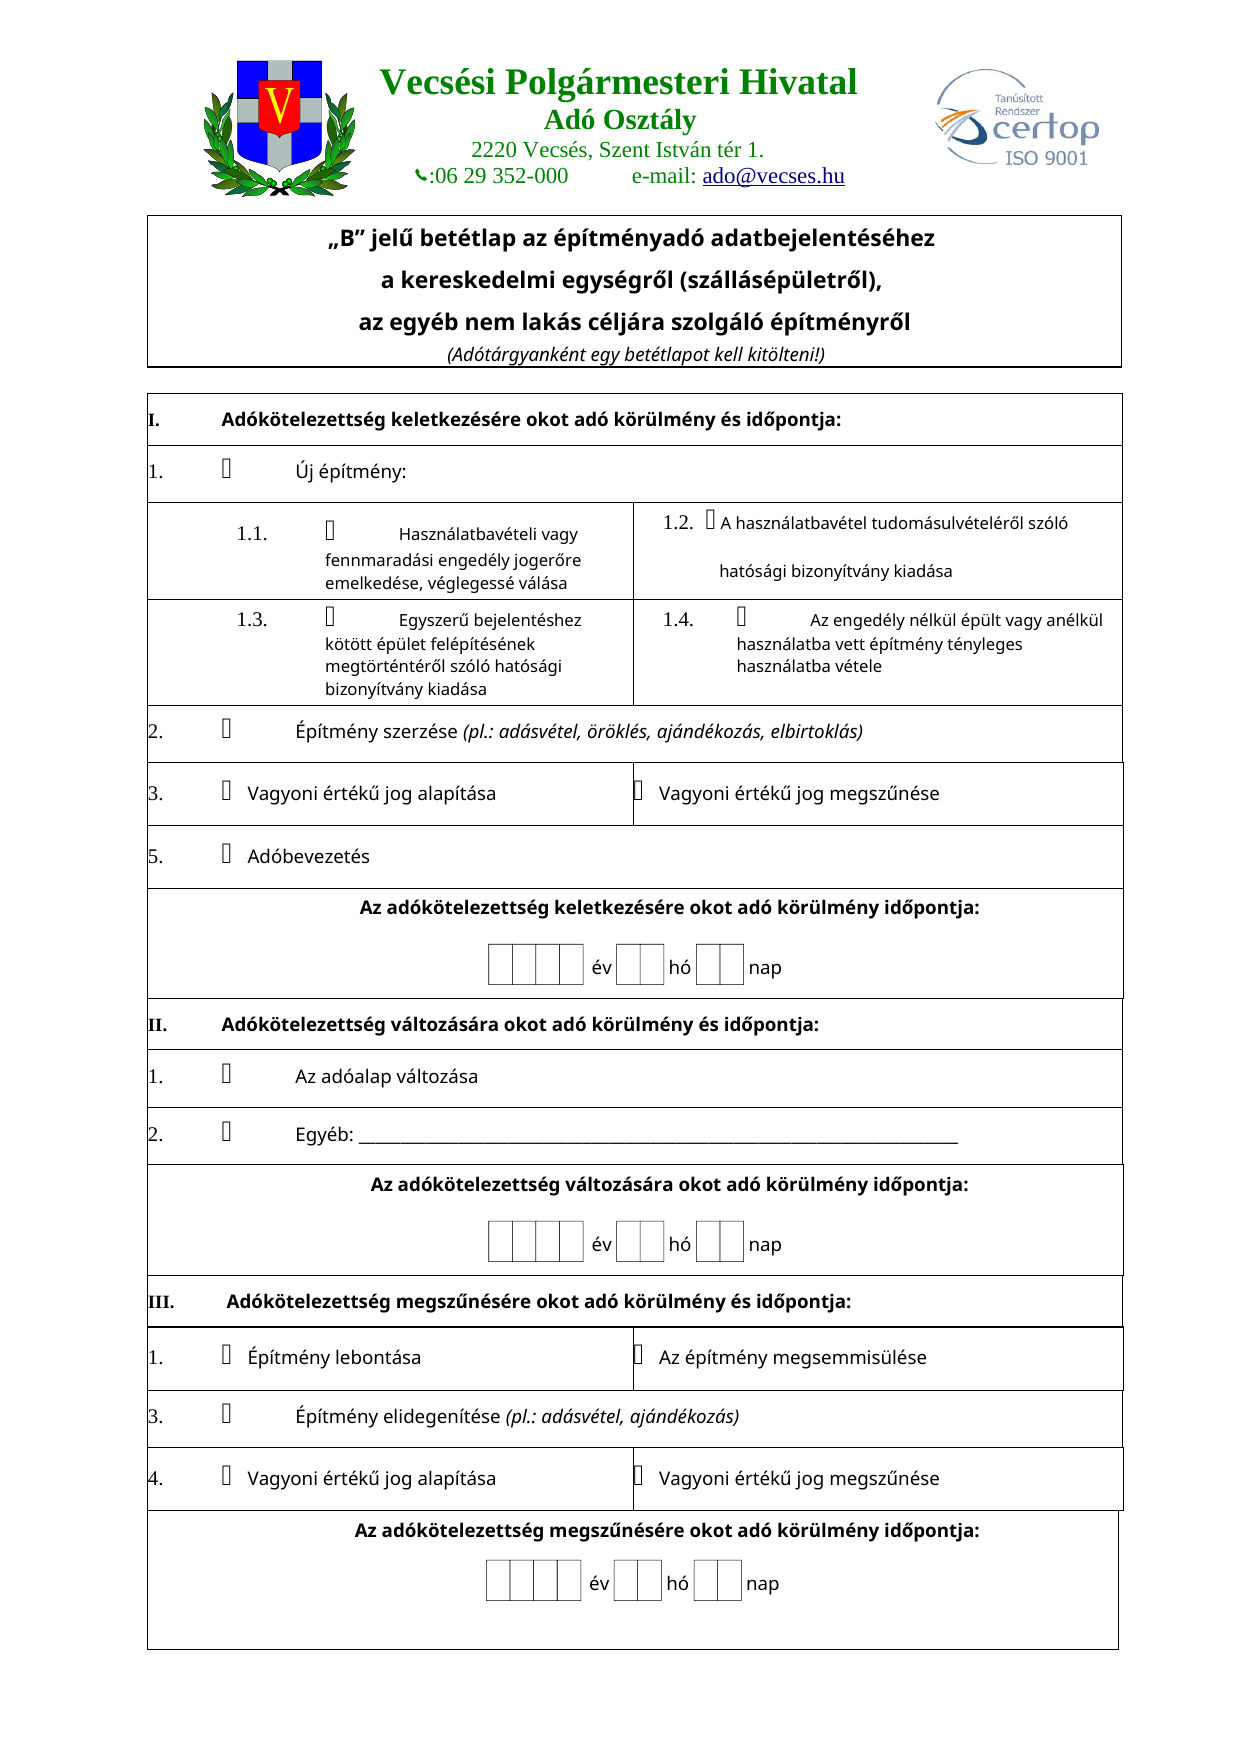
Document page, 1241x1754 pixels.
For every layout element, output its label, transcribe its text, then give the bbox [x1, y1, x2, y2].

table_cell Az adókötelezettség megszűnésére okot adó körülmény időpontja: ████ év ██ hó ██ nap [148, 1511, 1118, 1649]
table_cell  Az adóalap változása [148, 1050, 1122, 1107]
table_cell  Használatbavételi vagy fennmaradási engedély jogerőre emelkedése, véglegessé válása [148, 503, 633, 598]
table_cell Adókötelezettség változására okot adó körülmény és időpontja: [148, 999, 1122, 1049]
table_cell [1119, 1511, 1123, 1649]
table_cell  Építmény szerzése (pl.: adásvétel, öröklés, ajándékozás, elbirtoklás) [148, 706, 1122, 762]
table_cell Adókötelezettség megszűnésére okot adó körülmény és időpontja: [148, 1276, 1122, 1326]
table_cell  Vagyoni értékű jog alapítása [148, 1448, 633, 1510]
table_cell  Egyszerű bejelentéshez kötött épület felépítésének megtörténtéről szóló hatósági bizonyítvány kiadása [148, 600, 633, 705]
table_header „B” jelű betétlap az építményadó adatbejelentéséhez a kereskedelmi egységről (szállásépületről), az egyéb nem lakás céljára szolgáló építményről (Adótárgyanként egy betétlapot kell kitölteni!) [148, 216, 1121, 366]
table_cell Az adókötelezettség változására okot adó körülmény időpontja: ████ év ██ hó ██ nap [148, 1165, 1123, 1275]
table_cell  Új építmény: [148, 446, 1122, 502]
table_cell  Vagyoni értékű jog alapítása [148, 763, 633, 825]
table_cell  Vagyoni értékű jog megszűnése [634, 1448, 1123, 1510]
table_cell  Építmény lebontása [148, 1328, 633, 1389]
table_cell  Egyéb: ________________________________________________________________________ [148, 1108, 1122, 1164]
table_cell  Adóbevezetés [148, 826, 1123, 888]
table_cell  Az engedély nélkül épült vagy anélkül használatba vett építmény tényleges használatba vétele [634, 600, 1122, 705]
table_cell Az adókötelezettség keletkezésére okot adó körülmény időpontja: ████ év ██ hó ██ nap [148, 889, 1123, 998]
table_cell  Az építmény megsemmisülése [634, 1328, 1123, 1389]
table_cell  Építmény elidegenítése (pl.: adásvétel, ajándékozás) [148, 1391, 1122, 1447]
table_cell  Vagyoni értékű jog megszűnése [634, 763, 1123, 825]
table_cell  A használatbavétel tudomásulvételéről szóló hatósági bizonyítvány kiadása [634, 503, 1122, 598]
table_header Adókötelezettség keletkezésére okot adó körülmény és időpontja: [148, 394, 1122, 444]
